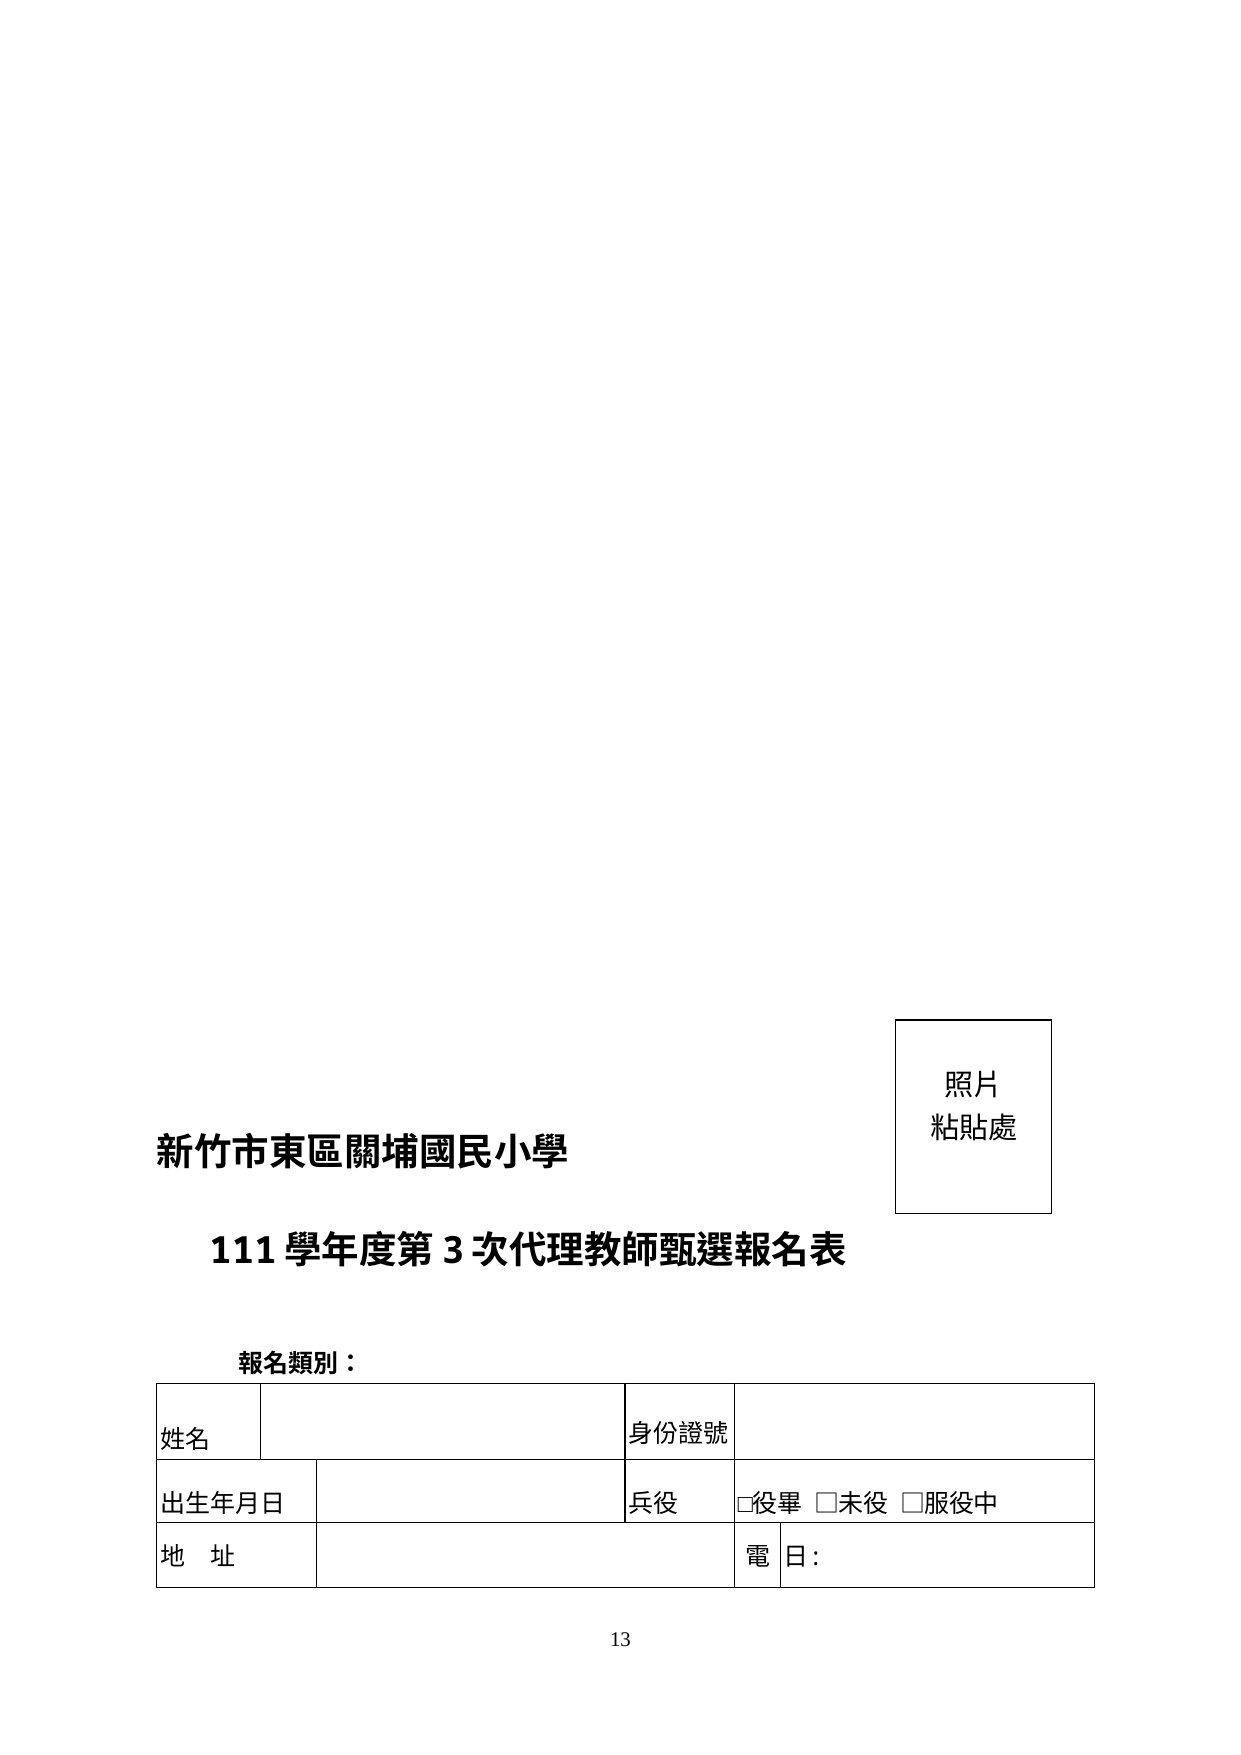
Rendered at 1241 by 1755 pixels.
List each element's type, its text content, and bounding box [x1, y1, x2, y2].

table_cell □役畢 □未役 □服役中 [735, 1460, 1094, 1522]
table_cell 出生年月日 [157, 1460, 316, 1522]
table_cell 電 [735, 1523, 780, 1587]
table_header [261, 1384, 624, 1459]
table_header 姓名 [157, 1384, 260, 1459]
table_cell 地 址 [157, 1523, 316, 1587]
table_header [735, 1384, 1094, 1459]
table_cell [317, 1523, 734, 1587]
table_cell 兵役 [626, 1460, 734, 1522]
text 照片 粘貼處 [911, 1062, 1036, 1147]
text [1052, 1108, 1181, 1170]
table_cell 日: [781, 1523, 1094, 1587]
table_header 身份證號 [626, 1384, 734, 1459]
text 111學年度第3次代理教師甄選報名表 [59, 1170, 1181, 1295]
text 新竹市東區關埔國民小學 [157, 1108, 895, 1170]
text 報名類別： [59, 1320, 1181, 1383]
table_cell [317, 1460, 624, 1522]
